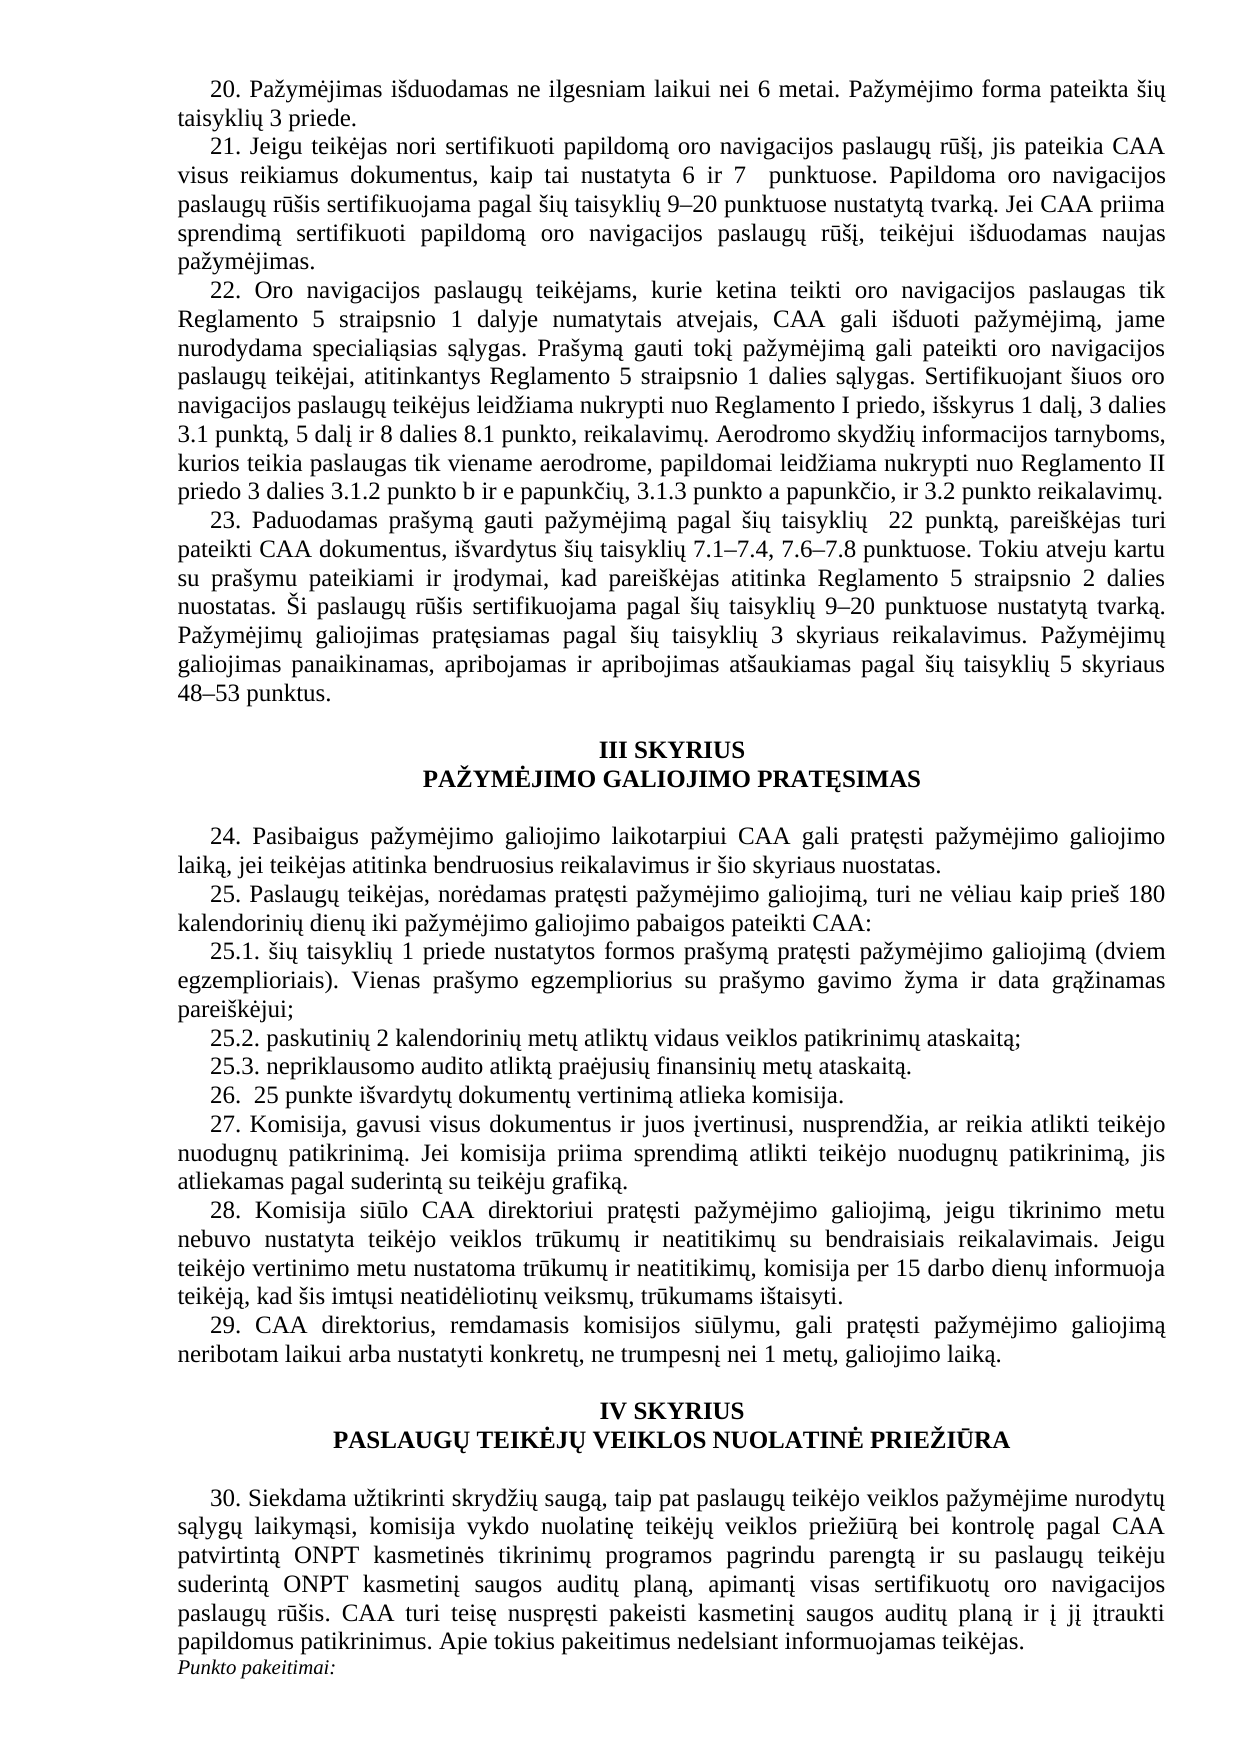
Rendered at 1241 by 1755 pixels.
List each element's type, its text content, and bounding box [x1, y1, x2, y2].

text 27. Komisija, gavusi visus dokumentus ir juos įvertinusi, nusprendžia, ar reikia atlikti teikėjo nuodugnų patikrinimą. Jei komisija priima sprendimą atlikti teikėjo nuodugnų patikrinimą, jis atliekamas pagal suderintą su teikėju grafiką. [177, 1109, 1166, 1195]
text 25.1. šių taisyklių 1 priede nustatytos formos prašymą pratęsti pažymėjimo galiojimą (dviem egzemplioriais). Vienas prašymo egzempliorius su prašymo gavimo žyma ir data grąžinamas pareiškėjui; [177, 936, 1166, 1023]
text 21. Jeigu teikėjas nori sertifikuoti papildomą oro navigacijos paslaugų rūšį, jis pateikia CAA visus reikiamus dokumentus, kaip tai nustatyta 6 ir 7 punktuose. Papildoma oro navigacijos paslaugų rūšis sertifikuojama pagal šių taisyklių 9–20 punktuose nustatytą tvarką. Jei CAA priima sprendimą sertifikuoti papildomą oro navigacijos paslaugų rūšį, teikėjui išduodamas naujas pažymėjimas. [177, 131, 1166, 275]
text 30. Siekdama užtikrinti skrydžių saugą, taip pat paslaugų teikėjo veiklos pažymėjime nurodytų sąlygų laikymąsi, komisija vykdo nuolatinę teikėjų veiklos priežiūrą bei kontrolę pagal CAA patvirtintą ONPT kasmetinės tikrinimų programos pagrindu parengtą ir su paslaugų teikėju suderintą ONPT kasmetinį saugos auditų planą, apimantį visas sertifikuotų oro navigacijos paslaugų rūšis. CAA turi teisę nuspręsti pakeisti kasmetinį saugos auditų planą ir į jį įtraukti papildomus patikrinimus. Apie tokius pakeitimus nedelsiant informuojamas teikėjas. [177, 1483, 1166, 1655]
text 23. Paduodamas prašymą gauti pažymėjimą pagal šių taisyklių 22 punktą, pareiškėjas turi pateikti CAA dokumentus, išvardytus šių taisyklių 7.1–7.4, 7.6–7.8 punktuose. Tokiu atveju kartu su prašymu pateikiami ir įrodymai, kad pareiškėjas atitinka Reglamento 5 straipsnio 2 dalies nuostatas. Ši paslaugų rūšis sertifikuojama pagal šių taisyklių 9–20 punktuose nustatytą tvarką. Pažymėjimų galiojimas pratęsiamas pagal šių taisyklių 3 skyriaus reikalavimus. Pažymėjimų galiojimas panaikinamas, apribojamas ir apribojimas atšaukiamas pagal šių taisyklių 5 skyriaus 48–53 punktus. [177, 505, 1166, 706]
text 26. 25 punkte išvardytų dokumentų vertinimą atlieka komisija. [177, 1080, 1166, 1109]
text 20. Pažymėjimas išduodamas ne ilgesniam laikui nei 6 metai. Pažymėjimo forma pateikta šių taisyklių 3 priede. [177, 74, 1166, 131]
text III SKYRIUS [177, 735, 1166, 764]
text 29. CAA direktorius, remdamasis komisijos siūlymu, gali pratęsti pažymėjimo galiojimą neribotam laikui arba nustatyti konkretų, ne trumpesnį nei 1 metų, galiojimo laiką. [177, 1310, 1166, 1368]
text IV SKYRIUS [177, 1396, 1166, 1425]
text 25.2. paskutinių 2 kalendorinių metų atliktų vidaus veiklos patikrinimų ataskaitą; [177, 1023, 1166, 1051]
text 22. Oro navigacijos paslaugų teikėjams, kurie ketina teikti oro navigacijos paslaugas tik Reglamento 5 straipsnio 1 dalyje numatytais atvejais, CAA gali išduoti pažymėjimą, jame nurodydama specialiąsias sąlygas. Prašymą gauti tokį pažymėjimą gali pateikti oro navigacijos paslaugų teikėjai, atitinkantys Reglamento 5 straipsnio 1 dalies sąlygas. Sertifikuojant šiuos oro navigacijos paslaugų teikėjus leidžiama nukrypti nuo Reglamento I priedo, išskyrus 1 dalį, 3 dalies 3.1 punktą, 5 dalį ir 8 dalies 8.1 punkto, reikalavimų. Aerodromo skydžių informacijos tarnyboms, kurios teikia paslaugas tik viename aerodrome, papildomai leidžiama nukrypti nuo Reglamento II priedo 3 dalies 3.1.2 punkto b ir e papunkčių, 3.1.3 punkto a papunkčio, ir 3.2 punkto reikalavimų. [177, 275, 1166, 505]
text Punkto pakeitimai: [177, 1655, 1166, 1679]
text 24. Pasibaigus pažymėjimo galiojimo laikotarpiui CAA gali pratęsti pažymėjimo galiojimo laiką, jei teikėjas atitinka bendruosius reikalavimus ir šio skyriaus nuostatas. [177, 821, 1166, 879]
text 28. Komisija siūlo CAA direktoriui pratęsti pažymėjimo galiojimą, jeigu tikrinimo metu nebuvo nustatyta teikėjo veiklos trūkumų ir neatitikimų su bendraisiais reikalavimais. Jeigu teikėjo vertinimo metu nustatoma trūkumų ir neatitikimų, komisija per 15 darbo dienų informuoja teikėją, kad šis imtųsi neatidėliotinų veiksmų, trūkumams ištaisyti. [177, 1195, 1166, 1310]
text 25.3. nepriklausomo audito atliktą praėjusių finansinių metų ataskaitą. [177, 1051, 1166, 1080]
text 25. Paslaugų teikėjas, norėdamas pratęsti pažymėjimo galiojimą, turi ne vėliau kaip prieš 180 kalendorinių dienų iki pažymėjimo galiojimo pabaigos pateikti CAA: [177, 879, 1166, 936]
text PAŽYMĖJIMO GALIOJIMO PRATĘSIMAS [177, 764, 1166, 793]
text Paslaugų teikėjų veiklos nuolatinė priežiūra [177, 1425, 1166, 1454]
